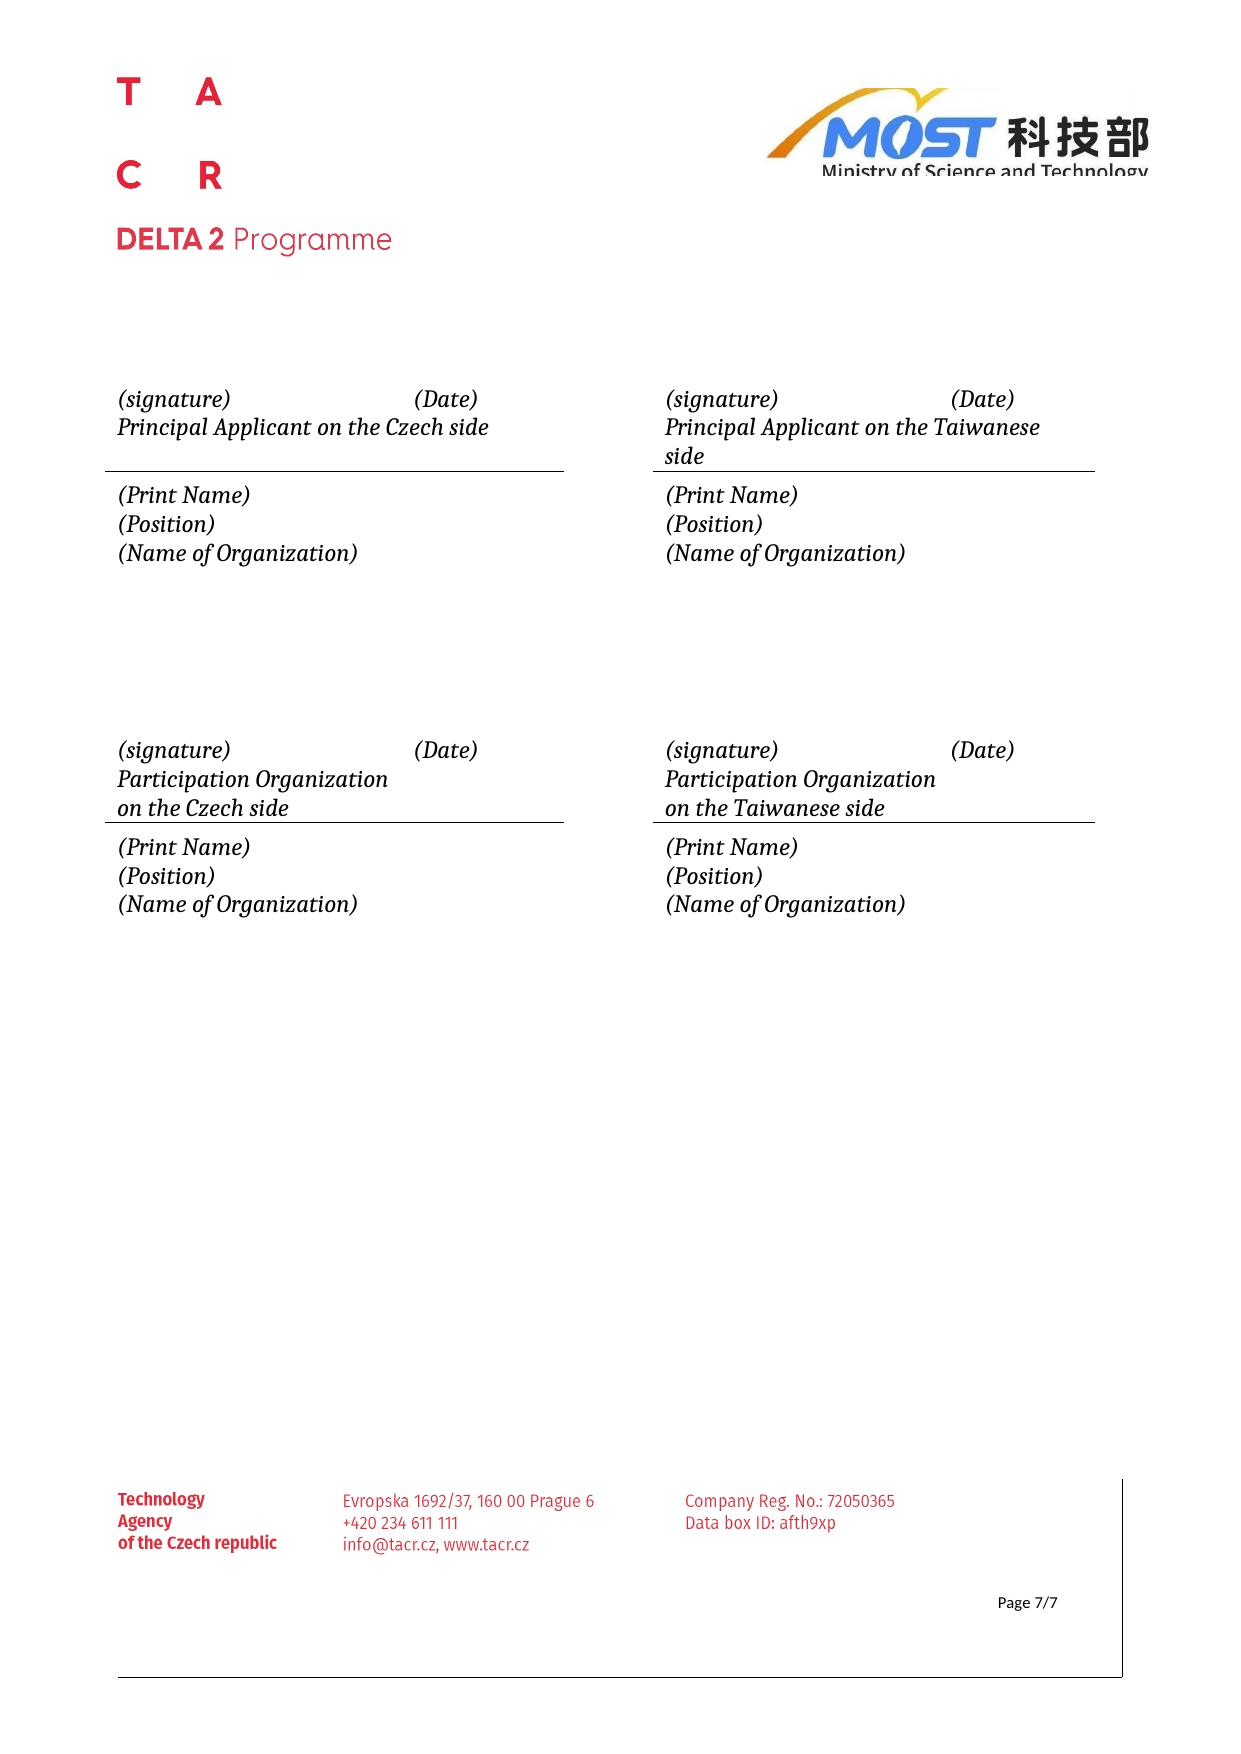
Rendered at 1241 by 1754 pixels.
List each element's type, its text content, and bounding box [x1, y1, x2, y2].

table_header [564, 736, 652, 822]
table_cell [564, 471, 652, 506]
table_cell (Print Name) (Position) (Name of Organization) [653, 823, 1095, 928]
table_cell (Print Name) (Position) (Name of Organization) [105, 823, 564, 928]
table_header (signature) (Date) Principal Applicant on the Czech side [105, 356, 564, 471]
table_cell (Print Name) (Position) (Name of Organization) [105, 472, 564, 577]
table_cell [564, 506, 652, 542]
picture [68, 37, 406, 315]
table_cell (Print Name) (Position) (Name of Organization) [653, 472, 1095, 577]
table_cell [564, 858, 652, 893]
table_header (signature) (Date) Principal Applicant on the Taiwanese side [653, 356, 1095, 471]
table_header (signature) (Date) Participation Organization on the Taiwanese side [653, 736, 1095, 822]
picture [0, 1491, 951, 1624]
table_header (signature) (Date) Participation Organization on the Czech side [105, 736, 564, 822]
table_header [564, 356, 652, 471]
table_cell [564, 822, 652, 858]
table_cell [564, 542, 652, 577]
table_cell [564, 893, 652, 928]
picture [763, 88, 1151, 176]
